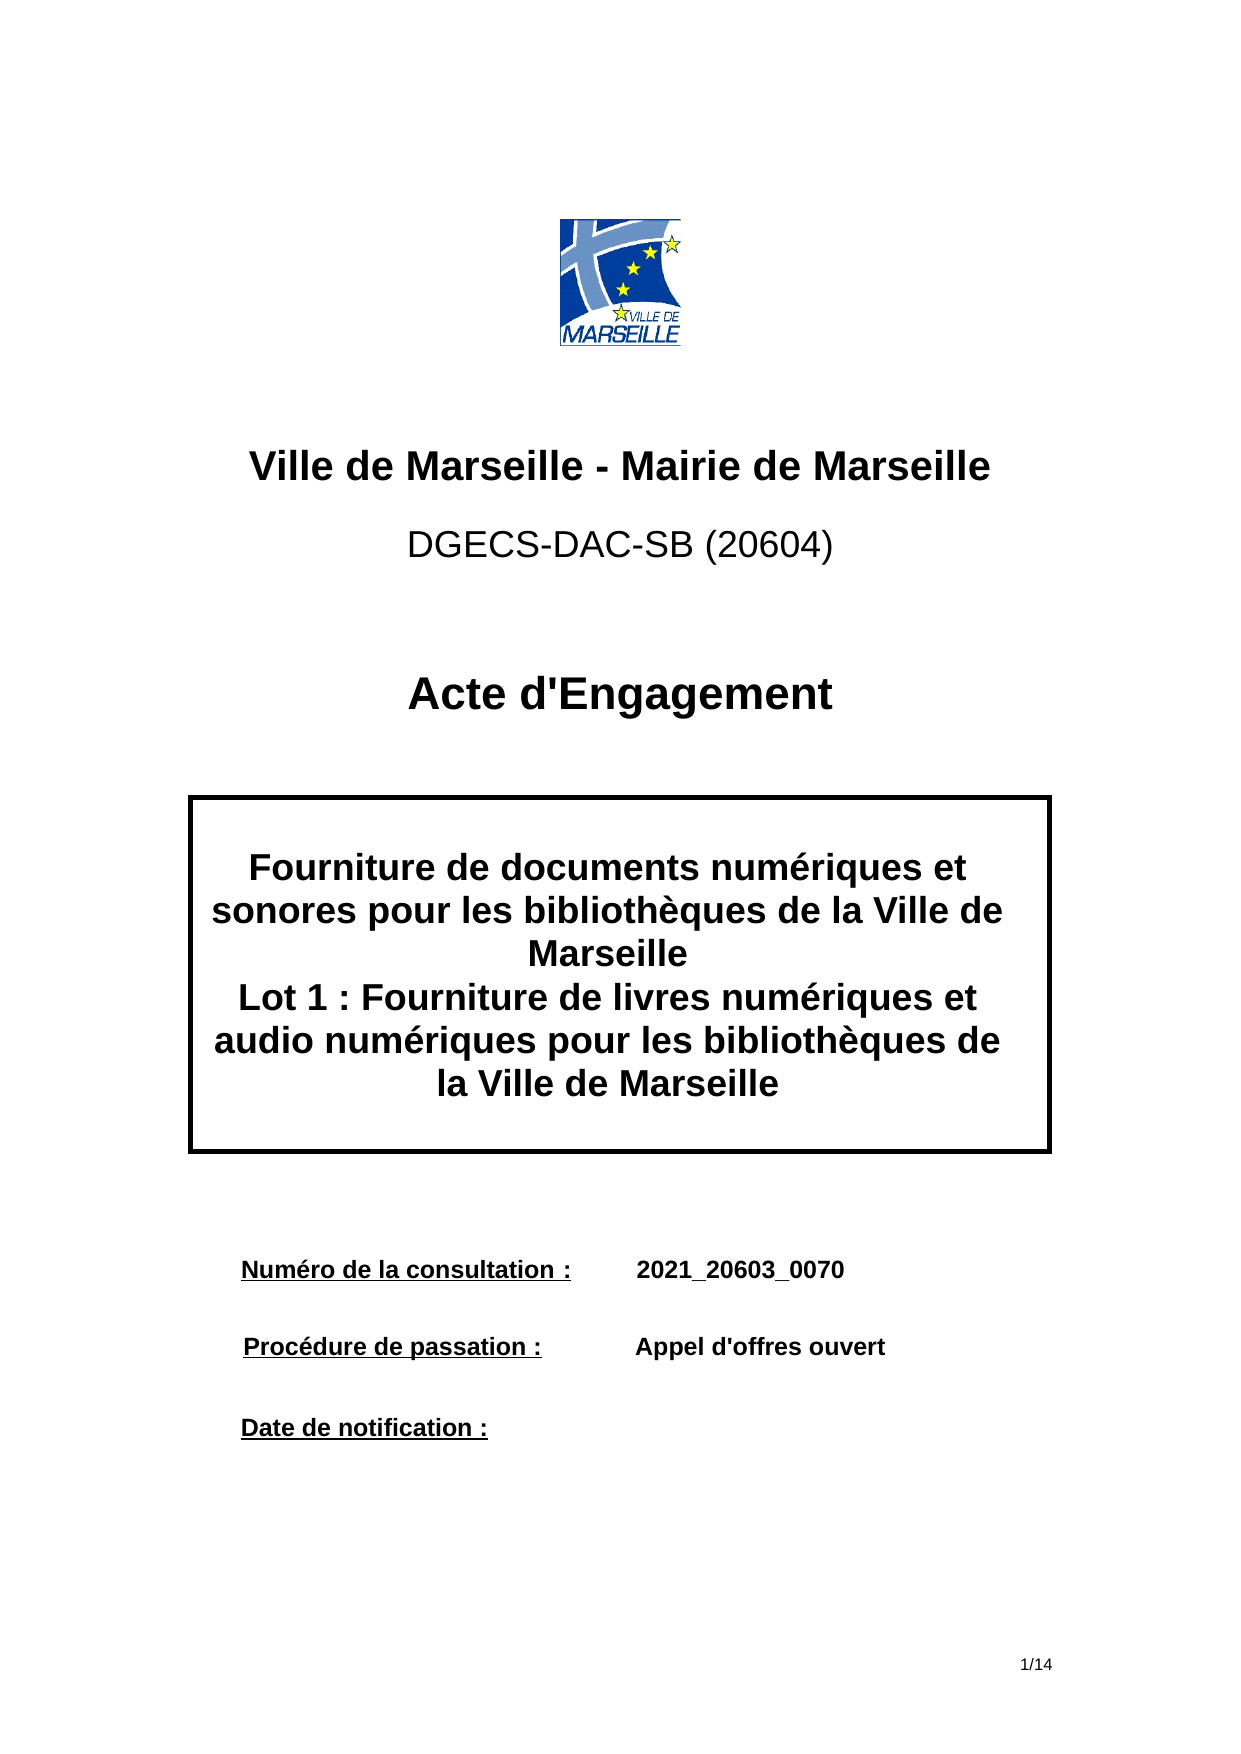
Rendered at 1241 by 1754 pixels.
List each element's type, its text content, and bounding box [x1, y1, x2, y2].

text DGECS-DAC-SB (20604) [188, 523, 1052, 566]
text Procédure de passation : Appel d'offres ouvert [243, 1332, 1052, 1361]
text Fourniture de documents numériques et sonores pour les bibliothèques de la Ville de Marseille [193, 838, 1047, 967]
text Acte d'Engagement [188, 667, 1052, 719]
text Ville de Marseille - Mairie de Marseille [188, 441, 1052, 489]
text Lot 1 : Fourniture de livres numériques et audio numériques pour les bibliothèques de la Ville de Marseille [193, 967, 1047, 1104]
text Date de notification : [241, 1413, 1052, 1442]
text Numéro de la consultation : 2021_20603_0070 [241, 1255, 1052, 1284]
